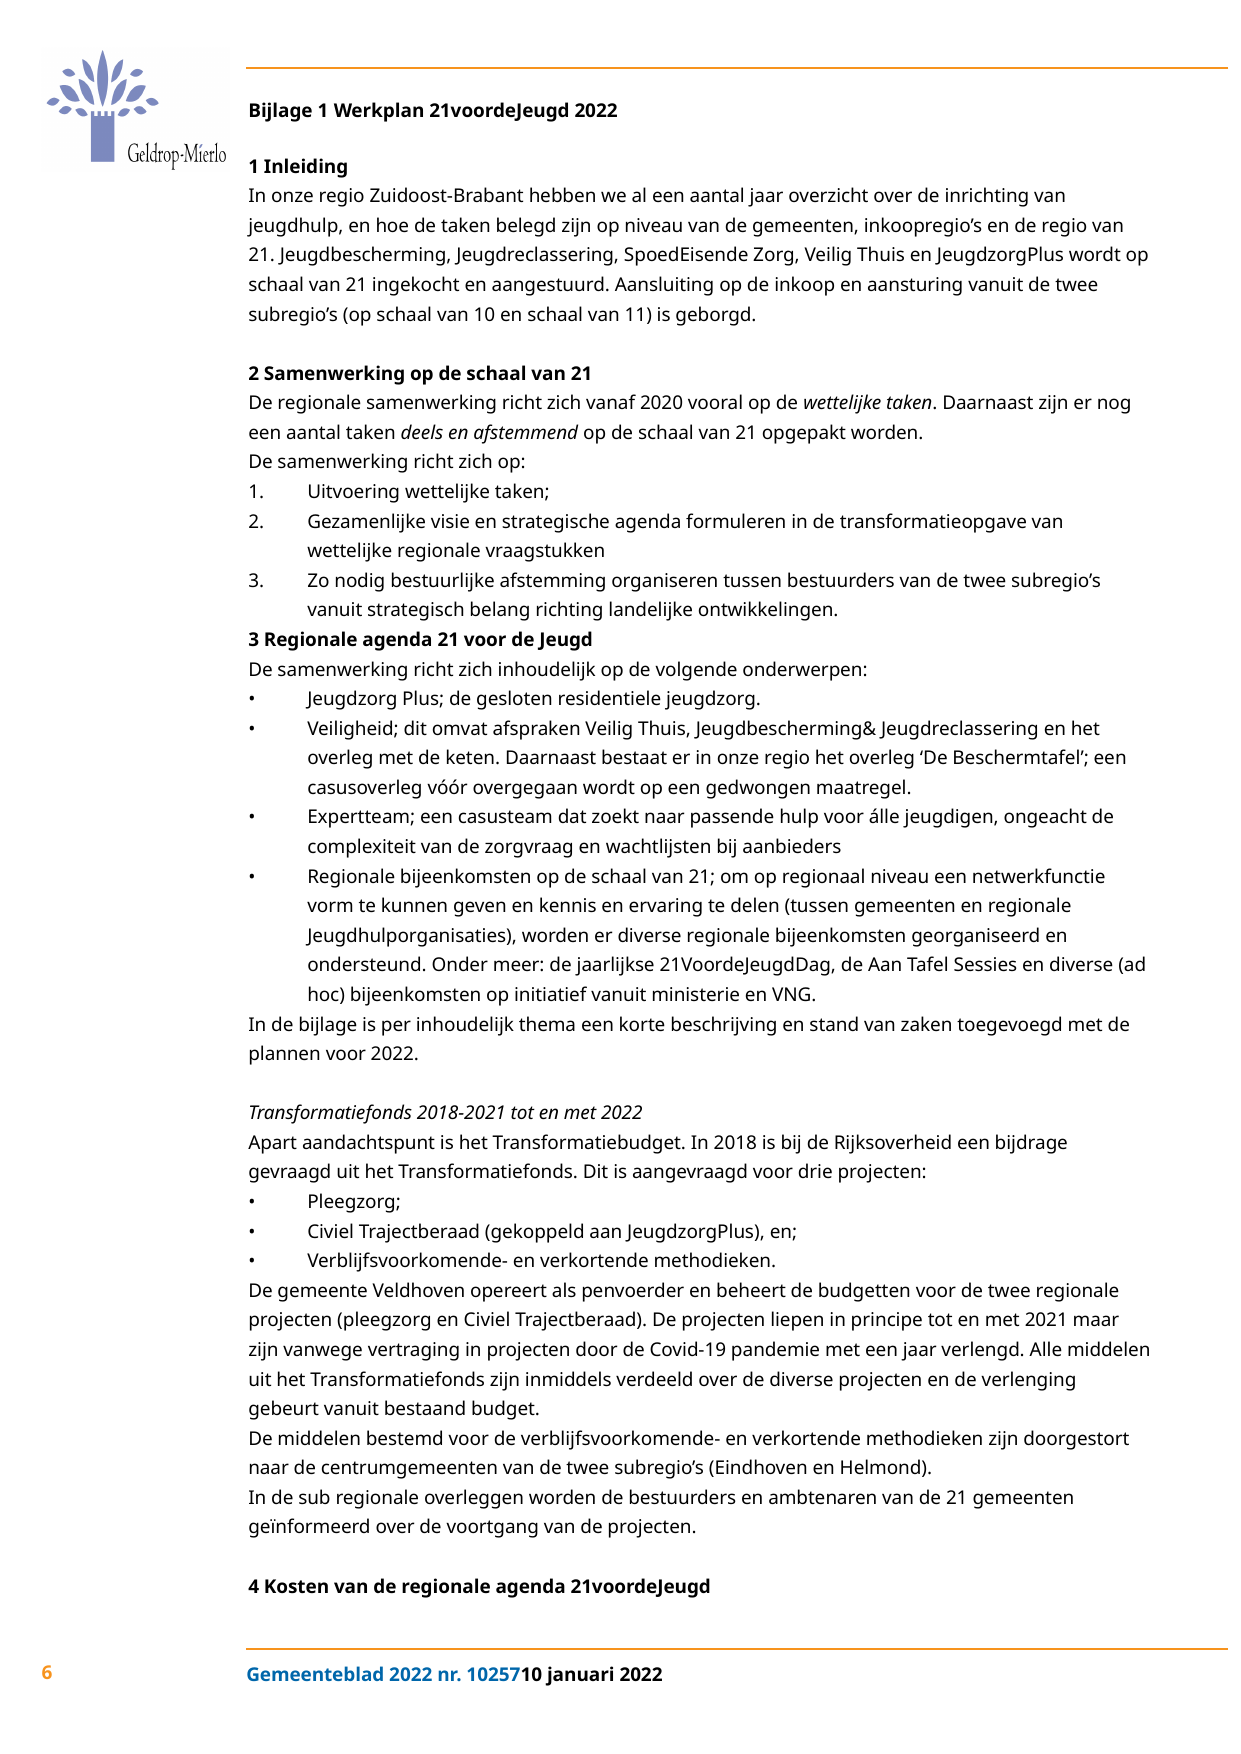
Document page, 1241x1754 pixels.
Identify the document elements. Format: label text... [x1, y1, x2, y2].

list Jeugdzorg Plus; de gesloten residentiele jeugdzorg. [248, 685, 1152, 711]
list Civiel Trajectberaad (gekoppeld aan JeugdzorgPlus), en; [248, 1218, 1152, 1244]
text De regionale samenwerking richt zich vanaf 2020 vooral op de wettelijke taken. Daarnaast zijn er nog een aantal taken deels en afstemmend op de schaal van 21 opgepakt worden. [248, 389, 1152, 445]
text De samenwerking richt zich op: [248, 449, 1152, 474]
list Pleegzorg; [248, 1188, 1152, 1214]
text In de sub regionale overleggen worden de bestuurders en ambtenaren van de 21 gemeenten geïnformeerd over de voortgang van de projecten. [248, 1484, 1152, 1539]
text Bijlage 1 Werkplan 21voordeJeugd 2022 [248, 95, 1152, 123]
list Zo nodig bestuurlijke afstemming organiseren tussen bestuurders van de twee subregio’s vanuit strategisch belang richting landelijke ontwikkelingen. [248, 567, 1152, 622]
text In de bijlage is per inhoudelijk thema een korte beschrijving en stand van zaken toegevoegd met de plannen voor 2022. [248, 1011, 1152, 1066]
list Veiligheid; dit omvat afspraken Veilig Thuis, Jeugdbescherming& Jeugdreclassering en het overleg met de keten. Daarnaast bestaat er in onze regio het overleg ‘De Beschermtafel’; een casusoverleg vóór overgegaan wordt op een gedwongen maatregel. [248, 715, 1152, 800]
list Regionale bijeenkomsten op de schaal van 21; om op regionaal niveau een netwerkfunctie vorm te kunnen geven en kennis en ervaring te delen (tussen gemeenten en regionale Jeugdhulporganisaties), worden er diverse regionale bijeenkomsten georganiseerd en ondersteund. Onder meer: de jaarlijkse 21VoordeJeugdDag, de Aan Tafel Sessies en diverse (ad hoc) bijeenkomsten op initiatief vanuit ministerie en VNG. [248, 863, 1152, 1007]
text De gemeente Veldhoven opereert als penvoerder en beheert de budgetten voor de twee regionale projecten (pleegzorg en Civiel Trajectberaad). De projecten liepen in principe tot en met 2021 maar zijn vanwege vertraging in projecten door de Covid-19 pandemie met een jaar verlengd. Alle middelen uit het Transformatiefonds zijn inmiddels verdeeld over de diverse projecten en de verlenging gebeurt vanuit bestaand budget. [248, 1277, 1152, 1421]
text De samenwerking richt zich inhoudelijk op de volgende onderwerpen: [248, 656, 1152, 682]
list Gezamenlijke visie en strategische agenda formuleren in de transformatieopgave van wettelijke regionale vraagstukken [248, 508, 1152, 563]
text Transformatiefonds 2018-2021 tot en met 2022 [248, 1099, 1152, 1125]
picture [41, 47, 231, 172]
text 1 Inleiding [248, 153, 1152, 179]
text In onze regio Zuidoost-Brabant hebben we al een aantal jaar overzicht over de inrichting van jeugdhulp, en hoe de taken belegd zijn op niveau van de gemeenten, inkoopregio’s en de regio van 21. Jeugdbescherming, Jeugdreclassering, SpoedEisende Zorg, Veilig Thuis en JeugdzorgPlus wordt op schaal van 21 ingekocht en aangestuurd. Aansluiting op de inkoop en aansturing vanuit de twee subregio’s (op schaal van 10 en schaal van 11) is geborgd. [248, 182, 1152, 327]
text Apart aandachtspunt is het Transformatiebudget. In 2018 is bij de Rijksoverheid een bijdrage gevraagd uit het Transformatiefonds. Dit is aangevraagd voor drie projecten: [248, 1129, 1152, 1184]
text 4 Kosten van de regionale agenda 21voordeJeugd [248, 1573, 1152, 1599]
list Uitvoering wettelijke taken; [248, 478, 1152, 504]
text 3 Regionale agenda 21 voor de Jeugd [248, 626, 1152, 652]
list Verblijfsvoorkomende- en verkortende methodieken. [248, 1247, 1152, 1273]
text De middelen bestemd voor de verblijfsvoorkomende- en verkortende methodieken zijn doorgestort naar de centrumgemeenten van de twee subregio’s (Eindhoven en Helmond). [248, 1425, 1152, 1480]
text 2 Samenwerking op de schaal van 21 [248, 360, 1152, 386]
list Expertteam; een casusteam dat zoekt naar passende hulp voor álle jeugdigen, ongeacht de complexiteit van de zorgvraag en wachtlijsten bij aanbieders [248, 804, 1152, 859]
